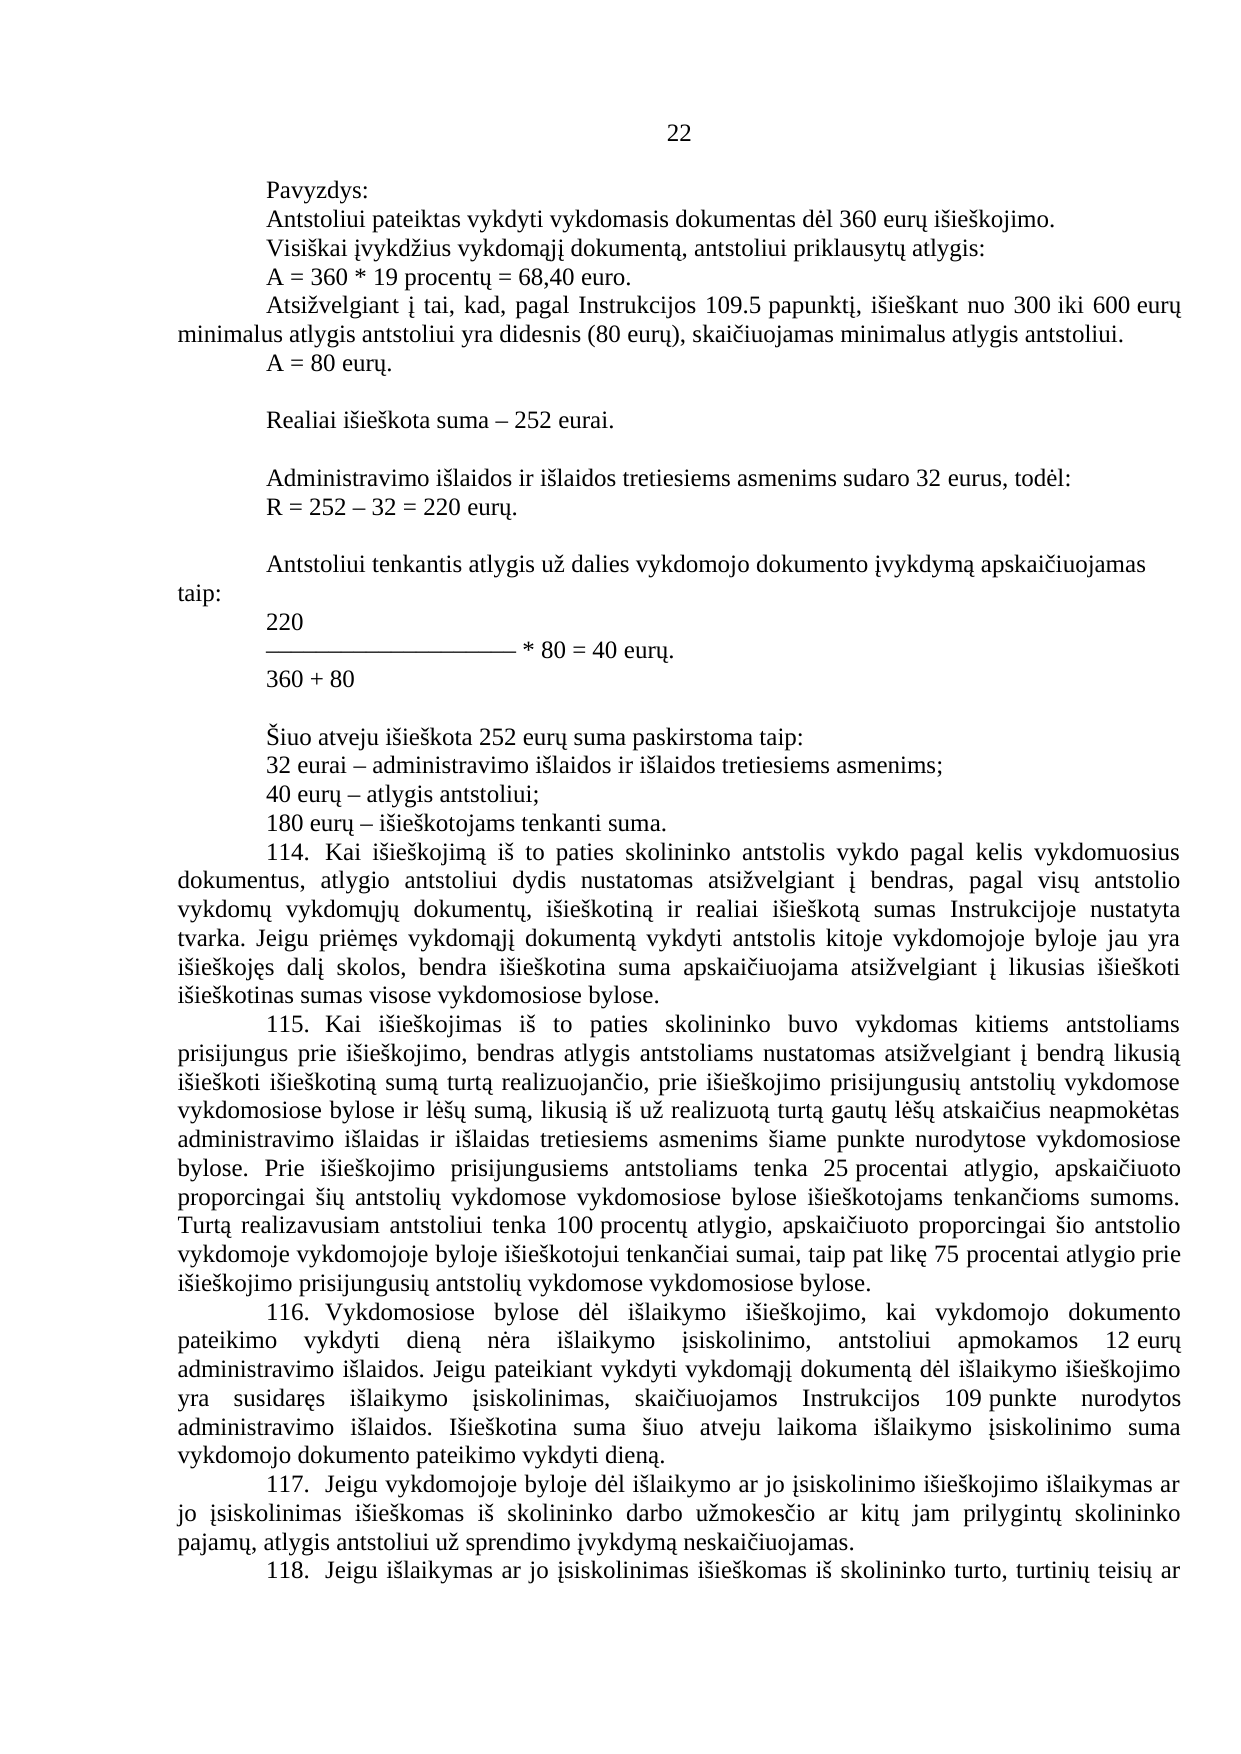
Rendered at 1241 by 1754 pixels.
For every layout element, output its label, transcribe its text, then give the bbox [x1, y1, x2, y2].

text 116. Vykdomosiose bylose dėl išlaikymo išieškojimo, kai vykdomojo dokumento pateikimo vykdyti dieną nėra išlaikymo įsiskolinimo, antstoliui apmokamos 12 eurų administravimo išlaidos. Jeigu pateikiant vykdyti vykdomąjį dokumentą dėl išlaikymo išieškojimo yra susidaręs išlaikymo įsiskolinimas, skaičiuojamos Instrukcijos 109 punkte nurodytos administravimo išlaidos. Išieškotina suma šiuo atveju laikoma išlaikymo įsiskolinimo suma vykdomojo dokumento pateikimo vykdyti dieną. [177, 1297, 1181, 1469]
text Šiuo atveju išieškota 252 eurų suma paskirstoma taip: [177, 722, 1181, 751]
text Pavyzdys: [177, 176, 1181, 204]
text Antstoliui tenkantis atlygis už dalies vykdomojo dokumento įvykdymą apskaičiuojamas taip: [177, 549, 1181, 607]
text 118. Jeigu išlaikymas ar jo įsiskolinimas išieškomas iš skolininko turto, turtinių teisių ar [177, 1556, 1181, 1584]
text A = 360 * 19 procentų = 68,40 euro. [177, 262, 1181, 291]
text 40 eurų – atlygis antstoliui; [177, 779, 1181, 808]
text 115. Kai išieškojimas iš to paties skolininko buvo vykdomas kitiems antstoliams prisijungus prie išieškojimo, bendras atlygis antstoliams nustatomas atsižvelgiant į bendrą likusią išieškoti išieškotiną sumą turtą realizuojančio, prie išieškojimo prisijungusių antstolių vykdomose vykdomosiose bylose ir lėšų sumą, likusią iš už realizuotą turtą gautų lėšų atskaičius neapmokėtas administravimo išlaidas ir išlaidas tretiesiems asmenims šiame punkte nurodytose vykdomosiose bylose. Prie išieškojimo prisijungusiems antstoliams tenka 25 procentai atlygio, apskaičiuoto proporcingai šių antstolių vykdomose vykdomosiose bylose išieškotojams tenkančioms sumoms. Turtą realizavusiam antstoliui tenka 100 procentų atlygio, apskaičiuoto proporcingai šio antstolio vykdomoje vykdomojoje byloje išieškotojui tenkančiai sumai, taip pat likę 75 procentai atlygio prie išieškojimo prisijungusių antstolių vykdomose vykdomosiose bylose. [177, 1009, 1181, 1297]
text Antstoliui pateiktas vykdyti vykdomasis dokumentas dėl 360 eurų išieškojimo. [177, 204, 1181, 233]
text R = 252 – 32 = 220 eurų. [177, 492, 1181, 521]
text 32 eurai – administravimo išlaidos ir išlaidos tretiesiems asmenims; [177, 751, 1181, 779]
text 360 + 80 [177, 664, 1181, 693]
text Realiai išieškota suma – 252 eurai. [177, 406, 1181, 434]
text 117. Jeigu vykdomojoje byloje dėl išlaikymo ar jo įsiskolinimo išieškojimo išlaikymas ar jo įsiskolinimas išieškomas iš skolininko darbo užmokesčio ar kitų jam prilygintų skolininko pajamų, atlygis antstoliui už sprendimo įvykdymą neskaičiuojamas. [177, 1469, 1181, 1556]
text 220 [177, 607, 1181, 636]
text 180 eurų – išieškotojams tenkanti suma. [177, 808, 1181, 837]
text –––––––––––––––––––– * 80 = 40 eurų. [177, 636, 1181, 664]
text Administravimo išlaidos ir išlaidos tretiesiems asmenims sudaro 32 eurus, todėl: [177, 463, 1181, 492]
text 114. Kai išieškojimą iš to paties skolininko antstolis vykdo pagal kelis vykdomuosius dokumentus, atlygio antstoliui dydis nustatomas atsižvelgiant į bendras, pagal visų antstolio vykdomų vykdomųjų dokumentų, išieškotiną ir realiai išieškotą sumas Instrukcijoje nustatyta tvarka. Jeigu priėmęs vykdomąjį dokumentą vykdyti antstolis kitoje vykdomojoje byloje jau yra išieškojęs dalį skolos, bendra išieškotina suma apskaičiuojama atsižvelgiant į likusias išieškoti išieškotinas sumas visose vykdomosiose bylose. [177, 837, 1181, 1009]
text Visiškai įvykdžius vykdomąjį dokumentą, antstoliui priklausytų atlygis: [177, 233, 1181, 262]
text A = 80 eurų. [177, 348, 1181, 377]
text Atsižvelgiant į tai, kad, pagal Instrukcijos 109.5 papunktį, išieškant nuo 300 iki 600 eurų minimalus atlygis antstoliui yra didesnis (80 eurų), skaičiuojamas minimalus atlygis antstoliui. [177, 291, 1181, 348]
